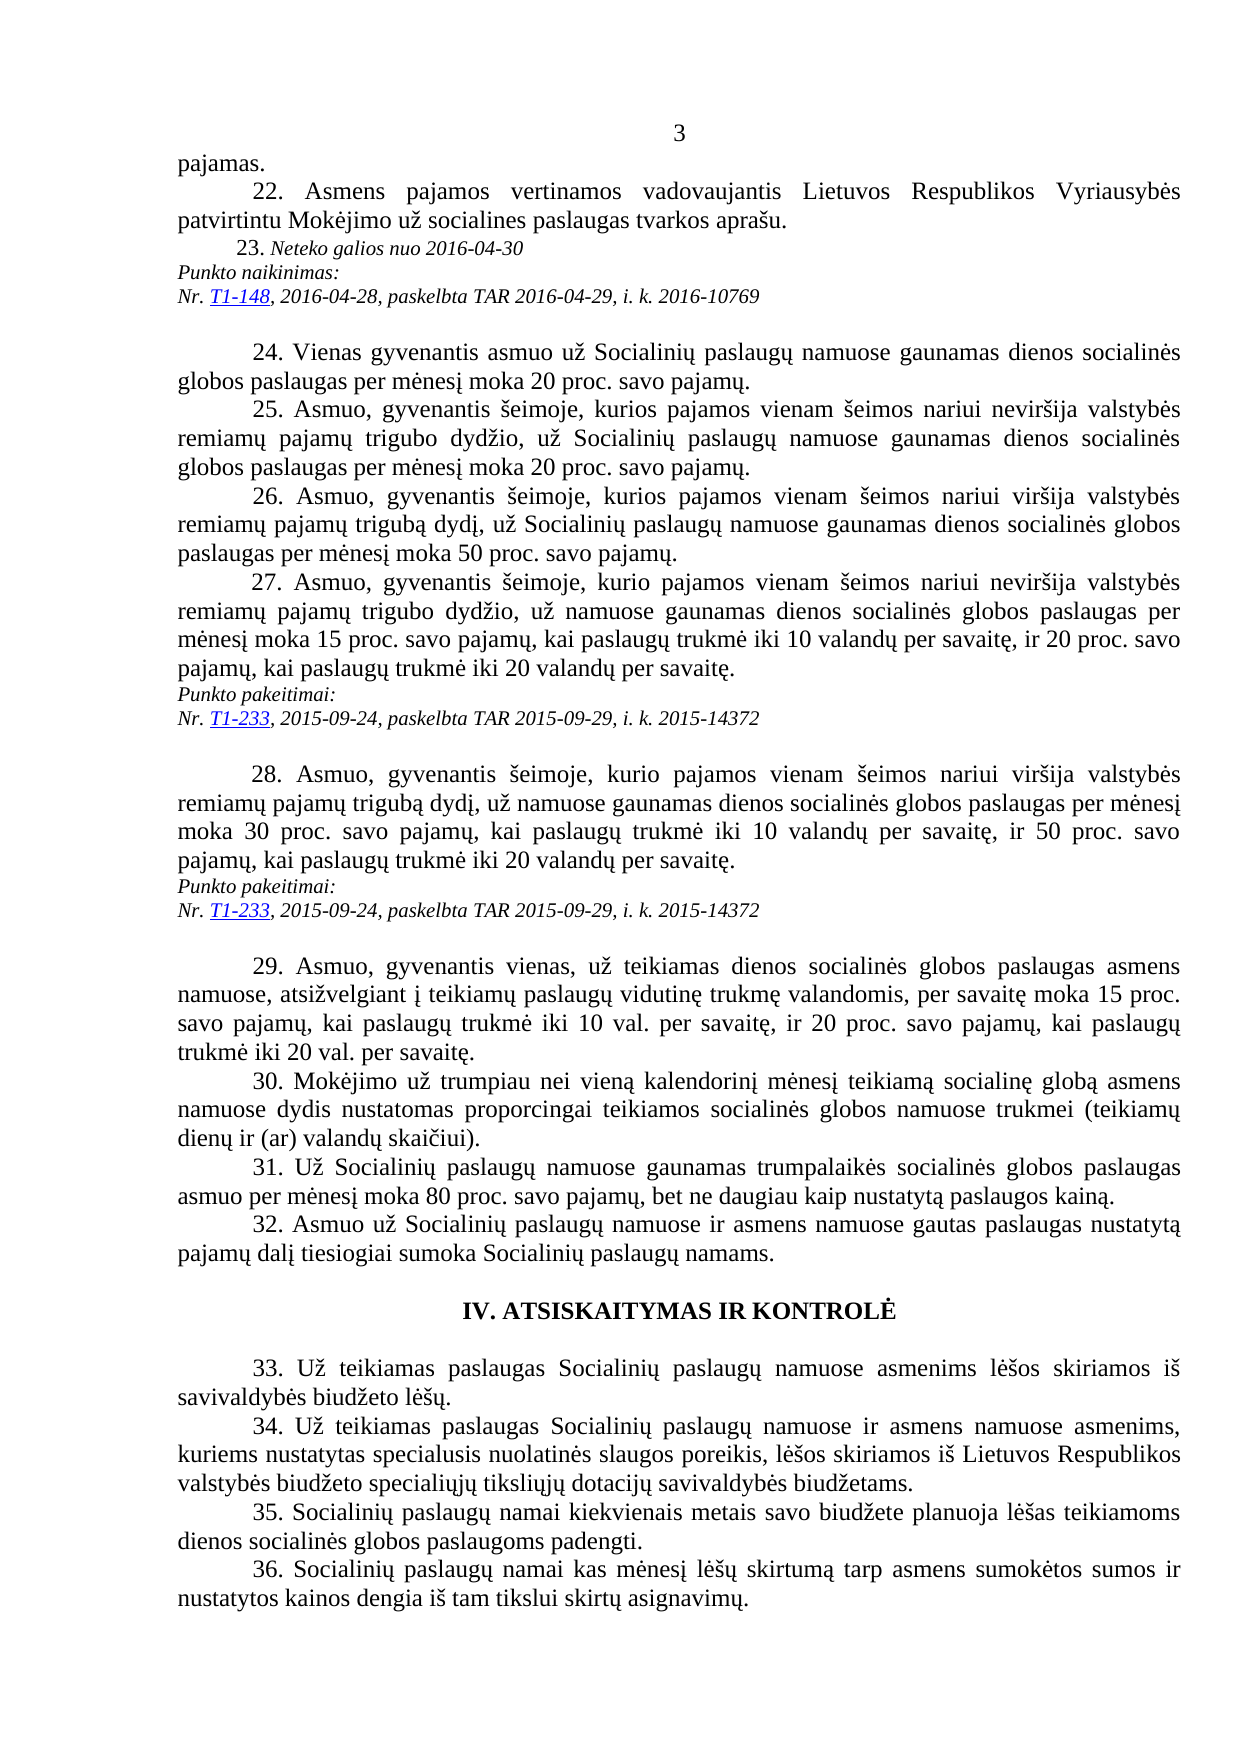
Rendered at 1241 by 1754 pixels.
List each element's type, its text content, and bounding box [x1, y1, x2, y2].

text 23. Neteko galios nuo 2016-04-30 [177, 234, 1181, 260]
text Nr. T1-148, 2016-04-28, paskelbta TAR 2016-04-29, i. k. 2016-10769 [177, 284, 1181, 308]
text 34. Už teikiamas paslaugas Socialinių paslaugų namuose ir asmens namuose asmenims, kuriems nustatytas specialusis nuolatinės slaugos poreikis, lėšos skiriamos iš Lietuvos Respublikos valstybės biudžeto specialiųjų tiksliųjų dotacijų savivaldybės biudžetams. [177, 1411, 1181, 1497]
text 30. Mokėjimo už trumpiau nei vieną kalendorinį mėnesį teikiamą socialinę globą asmens namuose dydis nustatomas proporcingai teikiamos socialinės globos namuose trukmei (teikiamų dienų ir (ar) valandų skaičiui). [177, 1066, 1181, 1152]
text 27. Asmuo, gyvenantis šeimoje, kurio pajamos vienam šeimos nariui neviršija valstybės remiamų pajamų trigubo dydžio, už namuose gaunamas dienos socialinės globos paslaugas per mėnesį moka 15 proc. savo pajamų, kai paslaugų trukmė iki 10 valandų per savaitę, ir 20 proc. savo pajamų, kai paslaugų trukmė iki 20 valandų per savaitę. [177, 567, 1181, 682]
text Punkto pakeitimai: [177, 874, 1181, 898]
text Nr. T1-233, 2015-09-24, paskelbta TAR 2015-09-29, i. k. 2015-14372 [177, 898, 1181, 922]
text 26. Asmuo, gyvenantis šeimoje, kurios pajamos vienam šeimos nariui viršija valstybės remiamų pajamų trigubą dydį, už Socialinių paslaugų namuose gaunamas dienos socialinės globos paslaugas per mėnesį moka 50 proc. savo pajamų. [177, 481, 1181, 567]
text 24. Vienas gyvenantis asmuo už Socialinių paslaugų namuose gaunamas dienos socialinės globos paslaugas per mėnesį moka 20 proc. savo pajamų. [177, 337, 1181, 394]
text pajamas. [177, 148, 1181, 176]
text 35. Socialinių paslaugų namai kiekvienais metais savo biudžete planuoja lėšas teikiamoms dienos socialinės globos paslaugoms padengti. [177, 1497, 1181, 1554]
text IV. ATSISKAITYMAS IR KONTROLĖ [177, 1296, 1181, 1324]
text Punkto naikinimas: [177, 260, 1181, 284]
text 36. Socialinių paslaugų namai kas mėnesį lėšų skirtumą tarp asmens sumokėtos sumos ir nustatytos kainos dengia iš tam tikslui skirtų asignavimų. [177, 1554, 1181, 1612]
text 25. Asmuo, gyvenantis šeimoje, kurios pajamos vienam šeimos nariui neviršija valstybės remiamų pajamų trigubo dydžio, už Socialinių paslaugų namuose gaunamas dienos socialinės globos paslaugas per mėnesį moka 20 proc. savo pajamų. [177, 394, 1181, 481]
text 31. Už Socialinių paslaugų namuose gaunamas trumpalaikės socialinės globos paslaugas asmuo per mėnesį moka 80 proc. savo pajamų, bet ne daugiau kaip nustatytą paslaugos kainą. [177, 1152, 1181, 1209]
text 28. Asmuo, gyvenantis šeimoje, kurio pajamos vienam šeimos nariui viršija valstybės remiamų pajamų trigubą dydį, už namuose gaunamas dienos socialinės globos paslaugas per mėnesį moka 30 proc. savo pajamų, kai paslaugų trukmė iki 10 valandų per savaitę, ir 50 proc. savo pajamų, kai paslaugų trukmė iki 20 valandų per savaitę. [177, 759, 1181, 874]
text Punkto pakeitimai: [177, 682, 1181, 706]
text 33. Už teikiamas paslaugas Socialinių paslaugų namuose asmenims lėšos skiriamos iš savivaldybės biudžeto lėšų. [177, 1353, 1181, 1411]
text Nr. T1-233, 2015-09-24, paskelbta TAR 2015-09-29, i. k. 2015-14372 [177, 706, 1181, 730]
text 22. Asmens pajamos vertinamos vadovaujantis Lietuvos Respublikos Vyriausybės patvirtintu Mokėjimo už socialines paslaugas tvarkos aprašu. [177, 176, 1181, 234]
text 29. Asmuo, gyvenantis vienas, už teikiamas dienos socialinės globos paslaugas asmens namuose, atsižvelgiant į teikiamų paslaugų vidutinę trukmę valandomis, per savaitę moka 15 proc. savo pajamų, kai paslaugų trukmė iki 10 val. per savaitę, ir 20 proc. savo pajamų, kai paslaugų trukmė iki 20 val. per savaitę. [177, 951, 1181, 1066]
text 32. Asmuo už Socialinių paslaugų namuose ir asmens namuose gautas paslaugas nustatytą pajamų dalį tiesiogiai sumoka Socialinių paslaugų namams. [177, 1209, 1181, 1267]
